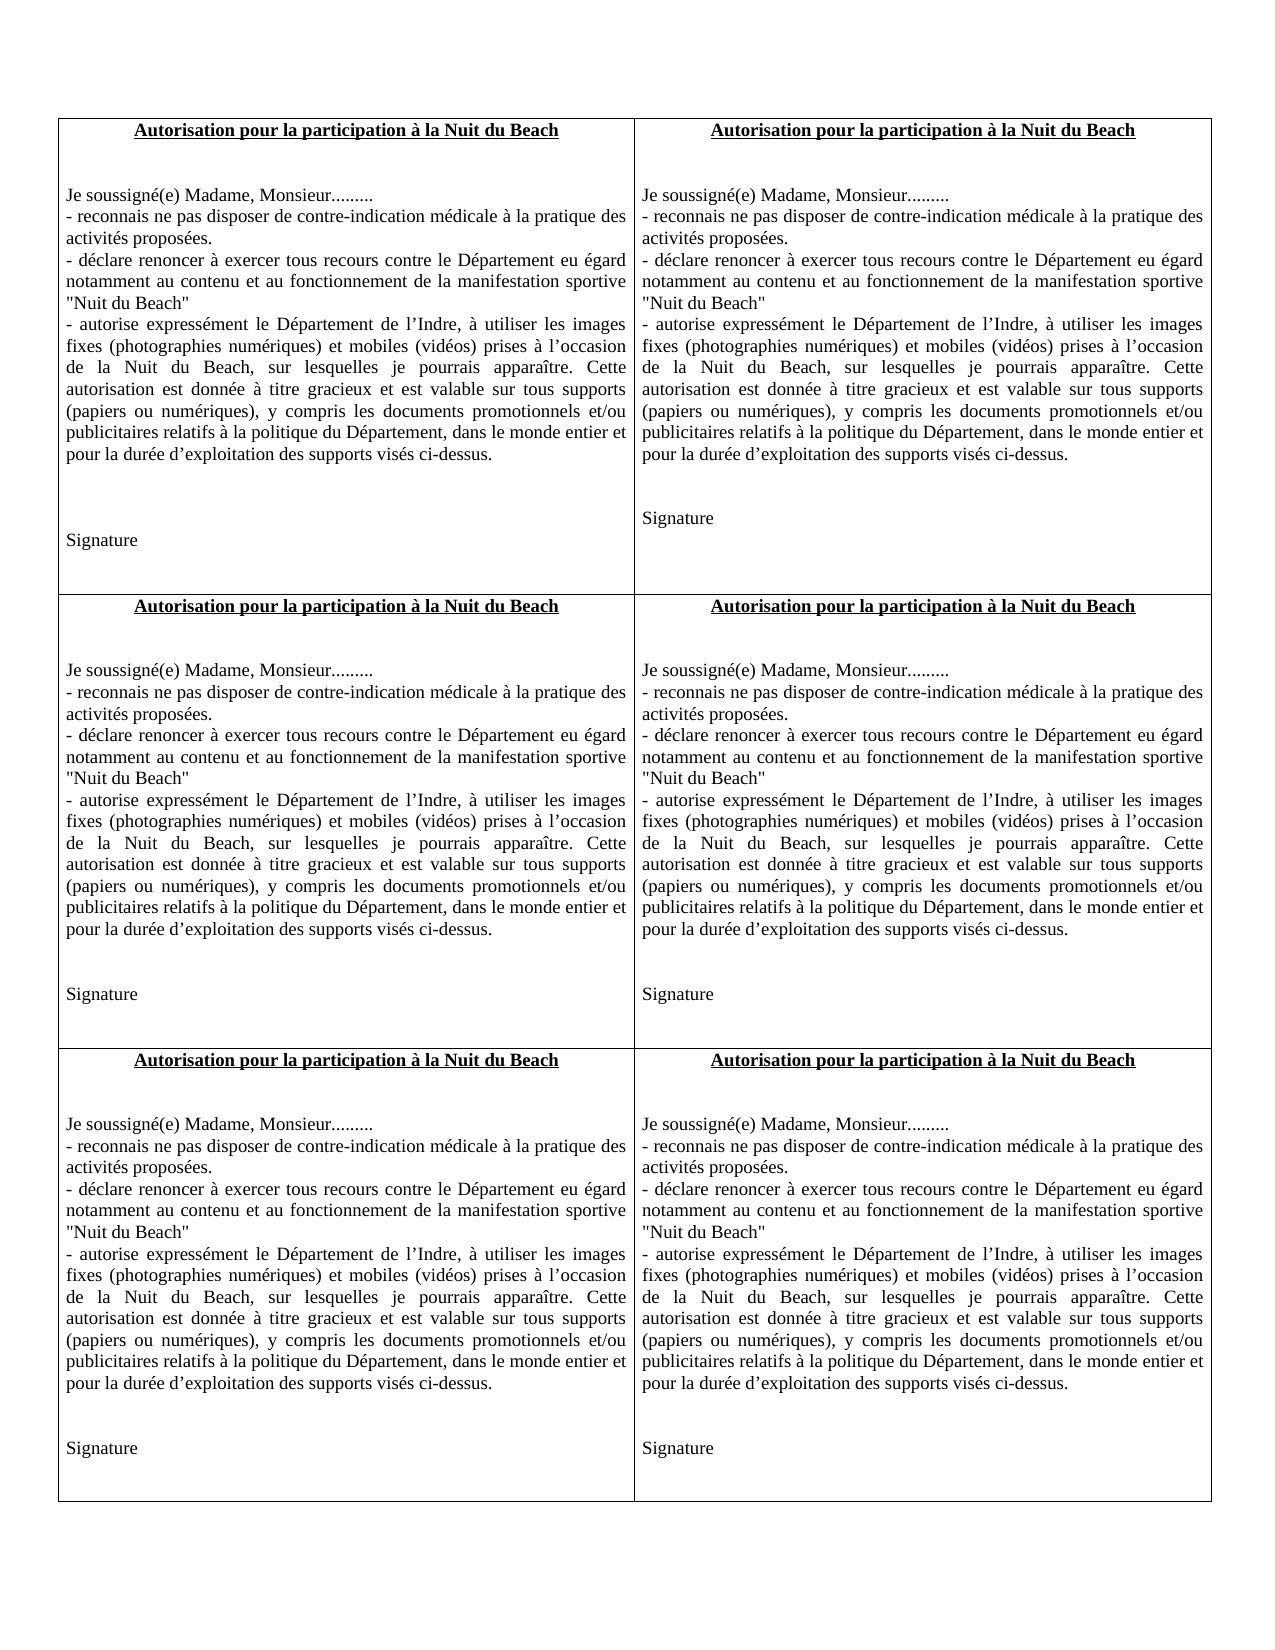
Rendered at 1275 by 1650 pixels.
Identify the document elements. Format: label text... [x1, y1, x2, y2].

table_header Autorisation pour la participation à la Nuit du Beach Je soussigné(e) Madame, Monsieur......... - reconnais ne pas disposer de contre-indication médicale à la pratique des activités proposées. - déclare renoncer à exercer tous recours contre le Département eu égard notamment au contenu et au fonctionnement de la manifestation sportive "Nuit du Beach" - autorise expressément le Département de l’Indre, à utiliser les images fixes (photographies numériques) et mobiles (vidéos) prises à l’occasion de la Nuit du Beach, sur lesquelles je pourrais apparaître. Cette autorisation est donnée à titre gracieux et est valable sur tous supports (papiers ou numériques), y compris les documents promotionnels et/ou publicitaires relatifs à la politique du Département, dans le monde entier et pour la durée d’exploitation des supports visés ci-dessus. Signature [59, 119, 634, 593]
table_header Autorisation pour la participation à la Nuit du Beach Je soussigné(e) Madame, Monsieur......... - reconnais ne pas disposer de contre-indication médicale à la pratique des activités proposées. - déclare renoncer à exercer tous recours contre le Département eu égard notamment au contenu et au fonctionnement de la manifestation sportive "Nuit du Beach" - autorise expressément le Département de l’Indre, à utiliser les images fixes (photographies numériques) et mobiles (vidéos) prises à l’occasion de la Nuit du Beach, sur lesquelles je pourrais apparaître. Cette autorisation est donnée à titre gracieux et est valable sur tous supports (papiers ou numériques), y compris les documents promotionnels et/ou publicitaires relatifs à la politique du Département, dans le monde entier et pour la durée d’exploitation des supports visés ci-dessus. Signature [635, 119, 1211, 593]
table_cell Autorisation pour la participation à la Nuit du Beach Je soussigné(e) Madame, Monsieur......... - reconnais ne pas disposer de contre-indication médicale à la pratique des activités proposées. - déclare renoncer à exercer tous recours contre le Département eu égard notamment au contenu et au fonctionnement de la manifestation sportive "Nuit du Beach" - autorise expressément le Département de l’Indre, à utiliser les images fixes (photographies numériques) et mobiles (vidéos) prises à l’occasion de la Nuit du Beach, sur lesquelles je pourrais apparaître. Cette autorisation est donnée à titre gracieux et est valable sur tous supports (papiers ou numériques), y compris les documents promotionnels et/ou publicitaires relatifs à la politique du Département, dans le monde entier et pour la durée d’exploitation des supports visés ci-dessus. Signature [635, 1049, 1211, 1501]
table_cell Autorisation pour la participation à la Nuit du Beach Je soussigné(e) Madame, Monsieur......... - reconnais ne pas disposer de contre-indication médicale à la pratique des activités proposées. - déclare renoncer à exercer tous recours contre le Département eu égard notamment au contenu et au fonctionnement de la manifestation sportive "Nuit du Beach" - autorise expressément le Département de l’Indre, à utiliser les images fixes (photographies numériques) et mobiles (vidéos) prises à l’occasion de la Nuit du Beach, sur lesquelles je pourrais apparaître. Cette autorisation est donnée à titre gracieux et est valable sur tous supports (papiers ou numériques), y compris les documents promotionnels et/ou publicitaires relatifs à la politique du Département, dans le monde entier et pour la durée d’exploitation des supports visés ci-dessus. Signature [59, 1049, 634, 1501]
table_cell Autorisation pour la participation à la Nuit du Beach Je soussigné(e) Madame, Monsieur......... - reconnais ne pas disposer de contre-indication médicale à la pratique des activités proposées. - déclare renoncer à exercer tous recours contre le Département eu égard notamment au contenu et au fonctionnement de la manifestation sportive "Nuit du Beach" - autorise expressément le Département de l’Indre, à utiliser les images fixes (photographies numériques) et mobiles (vidéos) prises à l’occasion de la Nuit du Beach, sur lesquelles je pourrais apparaître. Cette autorisation est donnée à titre gracieux et est valable sur tous supports (papiers ou numériques), y compris les documents promotionnels et/ou publicitaires relatifs à la politique du Département, dans le monde entier et pour la durée d’exploitation des supports visés ci-dessus. Signature [59, 595, 634, 1047]
table_cell Autorisation pour la participation à la Nuit du Beach Je soussigné(e) Madame, Monsieur......... - reconnais ne pas disposer de contre-indication médicale à la pratique des activités proposées. - déclare renoncer à exercer tous recours contre le Département eu égard notamment au contenu et au fonctionnement de la manifestation sportive "Nuit du Beach" - autorise expressément le Département de l’Indre, à utiliser les images fixes (photographies numériques) et mobiles (vidéos) prises à l’occasion de la Nuit du Beach, sur lesquelles je pourrais apparaître. Cette autorisation est donnée à titre gracieux et est valable sur tous supports (papiers ou numériques), y compris les documents promotionnels et/ou publicitaires relatifs à la politique du Département, dans le monde entier et pour la durée d’exploitation des supports visés ci-dessus. Signature [635, 595, 1211, 1047]
